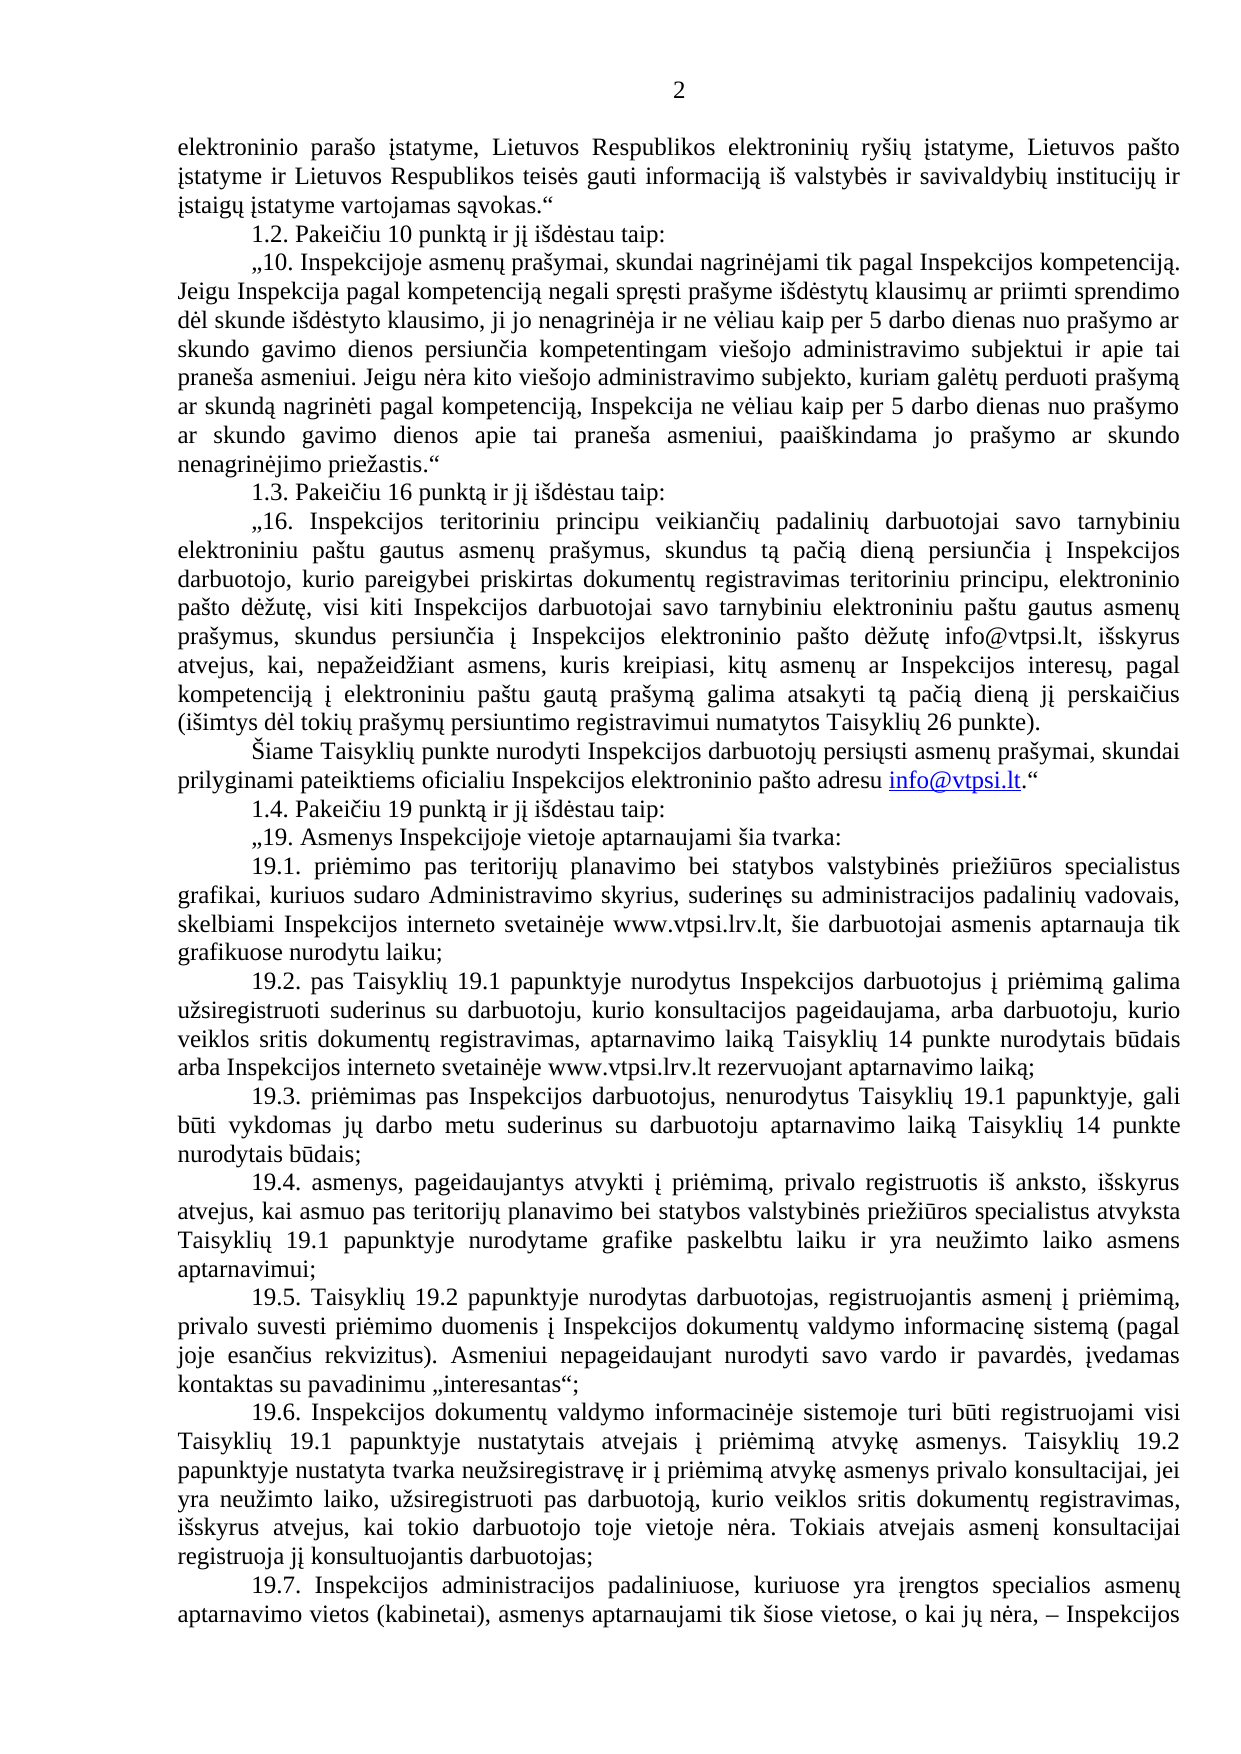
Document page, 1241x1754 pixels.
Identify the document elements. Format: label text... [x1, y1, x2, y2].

text 19.2. pas Taisyklių 19.1 papunktyje nurodytus Inspekcijos darbuotojus į priėmimą galima užsiregistruoti suderinus su darbuotoju, kurio konsultacijos pageidaujama, arba darbuotoju, kurio veiklos sritis dokumentų registravimas, aptarnavimo laiką Taisyklių 14 punkte nurodytais būdais arba Inspekcijos interneto svetainėje www.vtpsi.lrv.lt rezervuojant aptarnavimo laiką; [177, 966, 1181, 1081]
text 19.7. Inspekcijos administracijos padaliniuose, kuriuose yra įrengtos specialios asmenų aptarnavimo vietos (kabinetai), asmenys aptarnaujami tik šiose vietose, o kai jų nėra, – Inspekcijos [177, 1570, 1181, 1627]
text „16. Inspekcijos teritoriniu principu veikiančių padalinių darbuotojai savo tarnybiniu elektroniniu paštu gautus asmenų prašymus, skundus tą pačią dieną persiunčia į Inspekcijos darbuotojo, kurio pareigybei priskirtas dokumentų registravimas teritoriniu principu, elektroninio pašto dėžutę, visi kiti Inspekcijos darbuotojai savo tarnybiniu elektroniniu paštu gautus asmenų prašymus, skundus persiunčia į Inspekcijos elektroninio pašto dėžutę info@vtpsi.lt, išskyrus atvejus, kai, nepažeidžiant asmens, kuris kreipiasi, kitų asmenų ar Inspekcijos interesų, pagal kompetenciją į elektroniniu paštu gautą prašymą galima atsakyti tą pačią dieną jį perskaičius (išimtys dėl tokių prašymų persiuntimo registravimui numatytos Taisyklių 26 punkte). [177, 506, 1181, 736]
text 19.6. Inspekcijos dokumentų valdymo informacinėje sistemoje turi būti registruojami visi Taisyklių 19.1 papunktyje nustatytais atvejais į priėmimą atvykę asmenys. Taisyklių 19.2 papunktyje nustatyta tvarka neužsiregistravę ir į priėmimą atvykę asmenys privalo konsultacijai, jei yra neužimto laiko, užsiregistruoti pas darbuotoją, kurio veiklos sritis dokumentų registravimas, išskyrus atvejus, kai tokio darbuotojo toje vietoje nėra. Tokiais atvejais asmenį konsultacijai registruoja jį konsultuojantis darbuotojas; [177, 1397, 1181, 1570]
text 19.5. Taisyklių 19.2 papunktyje nurodytas darbuotojas, registruojantis asmenį į priėmimą, privalo suvesti priėmimo duomenis į Inspekcijos dokumentų valdymo informacinę sistemą (pagal joje esančius rekvizitus). Asmeniui nepageidaujant nurodyti savo vardo ir pavardės, įvedamas kontaktas su pavadinimu „interesantas“; [177, 1282, 1181, 1397]
text 1.2. Pakeičiu 10 punktą ir jį išdėstau taip: [177, 219, 1181, 247]
text „10. Inspekcijoje asmenų prašymai, skundai nagrinėjami tik pagal Inspekcijos kompetenciją. Jeigu Inspekcija pagal kompetenciją negali spręsti prašyme išdėstytų klausimų ar priimti sprendimo dėl skunde išdėstyto klausimo, ji jo nenagrinėja ir ne vėliau kaip per 5 darbo dienas nuo prašymo ar skundo gavimo dienos persiunčia kompetentingam viešojo administravimo subjektui ir apie tai praneša asmeniui. Jeigu nėra kito viešojo administravimo subjekto, kuriam galėtų perduoti prašymą ar skundą nagrinėti pagal kompetenciją, Inspekcija ne vėliau kaip per 5 darbo dienas nuo prašymo ar skundo gavimo dienos apie tai praneša asmeniui, paaiškindama jo prašymo ar skundo nenagrinėjimo priežastis.“ [177, 247, 1181, 477]
text 1.3. Pakeičiu 16 punktą ir jį išdėstau taip: [177, 477, 1181, 506]
text 19.1. priėmimo pas teritorijų planavimo bei statybos valstybinės priežiūros specialistus grafikai, kuriuos sudaro Administravimo skyrius, suderinęs su administracijos padalinių vadovais, skelbiami Inspekcijos interneto svetainėje www.vtpsi.lrv.lt, šie darbuotojai asmenis aptarnauja tik grafikuose nurodytu laiku; [177, 851, 1181, 966]
text elektroninio parašo įstatyme, Lietuvos Respublikos elektroninių ryšių įstatyme, Lietuvos pašto įstatyme ir Lietuvos Respublikos teisės gauti informaciją iš valstybės ir savivaldybių institucijų ir įstaigų įstatyme vartojamas sąvokas.“ [177, 132, 1181, 219]
text „19. Asmenys Inspekcijoje vietoje aptarnaujami šia tvarka: [177, 822, 1181, 851]
text 19.3. priėmimas pas Inspekcijos darbuotojus, nenurodytus Taisyklių 19.1 papunktyje, gali būti vykdomas jų darbo metu suderinus su darbuotoju aptarnavimo laiką Taisyklių 14 punkte nurodytais būdais; [177, 1081, 1181, 1167]
text 1.4. Pakeičiu 19 punktą ir jį išdėstau taip: [177, 794, 1181, 822]
text Šiame Taisyklių punkte nurodyti Inspekcijos darbuotojų persiųsti asmenų prašymai, skundai prilyginami pateiktiems oficialiu Inspekcijos elektroninio pašto adresu info@vtpsi.lt.“ [177, 736, 1181, 794]
text 19.4. asmenys, pageidaujantys atvykti į priėmimą, privalo registruotis iš anksto, išskyrus atvejus, kai asmuo pas teritorijų planavimo bei statybos valstybinės priežiūros specialistus atvyksta Taisyklių 19.1 papunktyje nurodytame grafike paskelbtu laiku ir yra neužimto laiko asmens aptarnavimui; [177, 1167, 1181, 1282]
